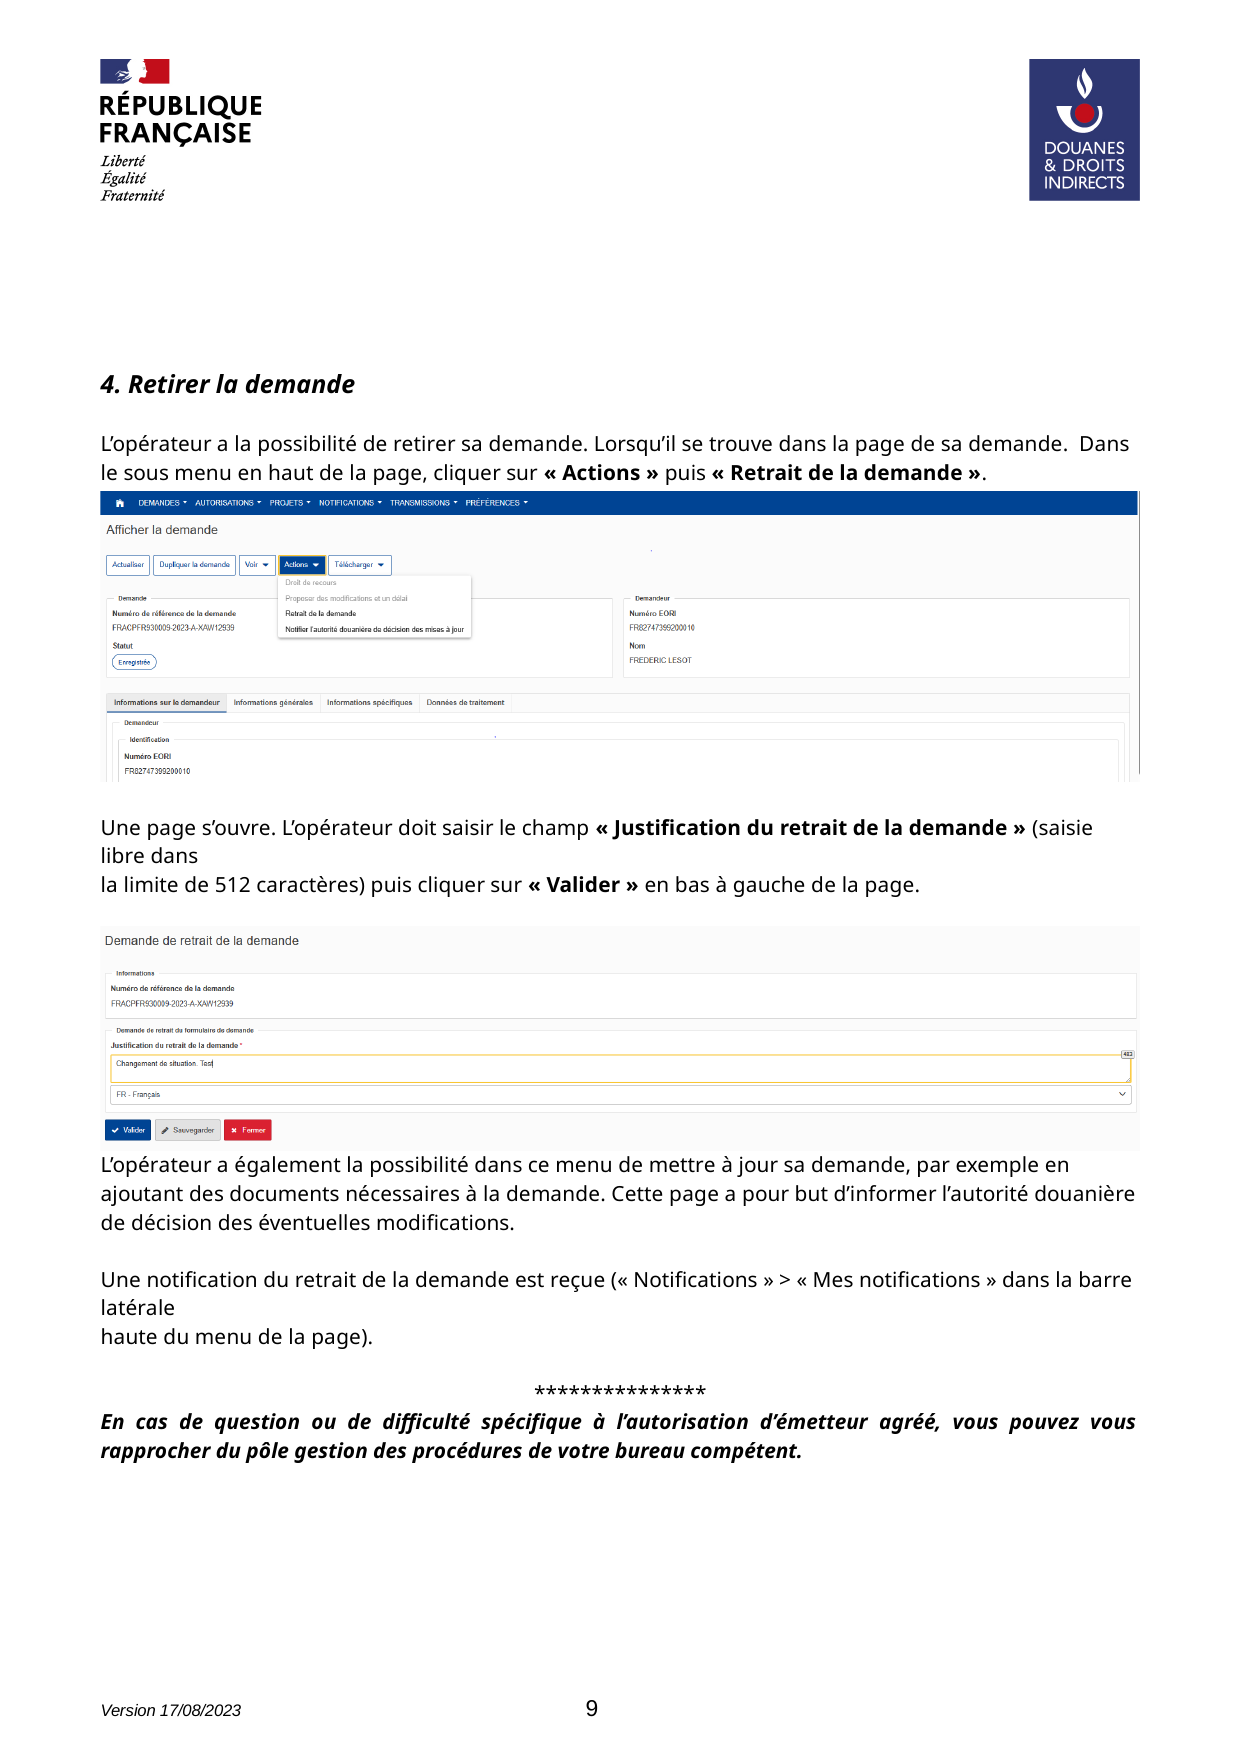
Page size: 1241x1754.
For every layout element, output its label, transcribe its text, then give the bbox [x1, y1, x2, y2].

picture [100, 491, 1140, 782]
text la limite de 512 caractères) puis cliquer sur « Valider » en bas à gauche de la page. [100, 869, 1140, 898]
text haute du menu de la page). [100, 1322, 1140, 1350]
subtitle 4. Retirer la demande [100, 367, 1140, 401]
text Une page s’ouvre. L’opérateur doit saisir le champ « Justification du retrait de la demande » (saisie libre dans [100, 812, 1140, 869]
picture [1029, 59, 1140, 201]
text Une notification du retrait de la demande est reçue (« Notifications » > « Mes notifications » dans la barre latérale [100, 1264, 1140, 1322]
picture [100, 59, 262, 201]
text *************** [100, 1379, 1140, 1407]
text L’opérateur a également la possibilité dans ce menu de mettre à jour sa demande, par exemple en ajoutant des documents nécessaires à la demande. Cette page a pour but d’informer l’autorité douanière de décision des éventuelles modifications. [100, 1151, 1140, 1236]
text En cas de question ou de difficulté spécifique à l’autorisation d’émetteur agréé, vous pouvez vous rapprocher du pôle gestion des procédures de votre bureau compétent. [100, 1407, 1140, 1464]
picture [100, 926, 1140, 1151]
text L’opérateur a la possibilité de retirer sa demande. Lorsqu’il se trouve dans la page de sa demande. Dans le sous menu en haut de la page, cliquer sur « Actions » puis « Retrait de la demande ». [100, 429, 1140, 486]
